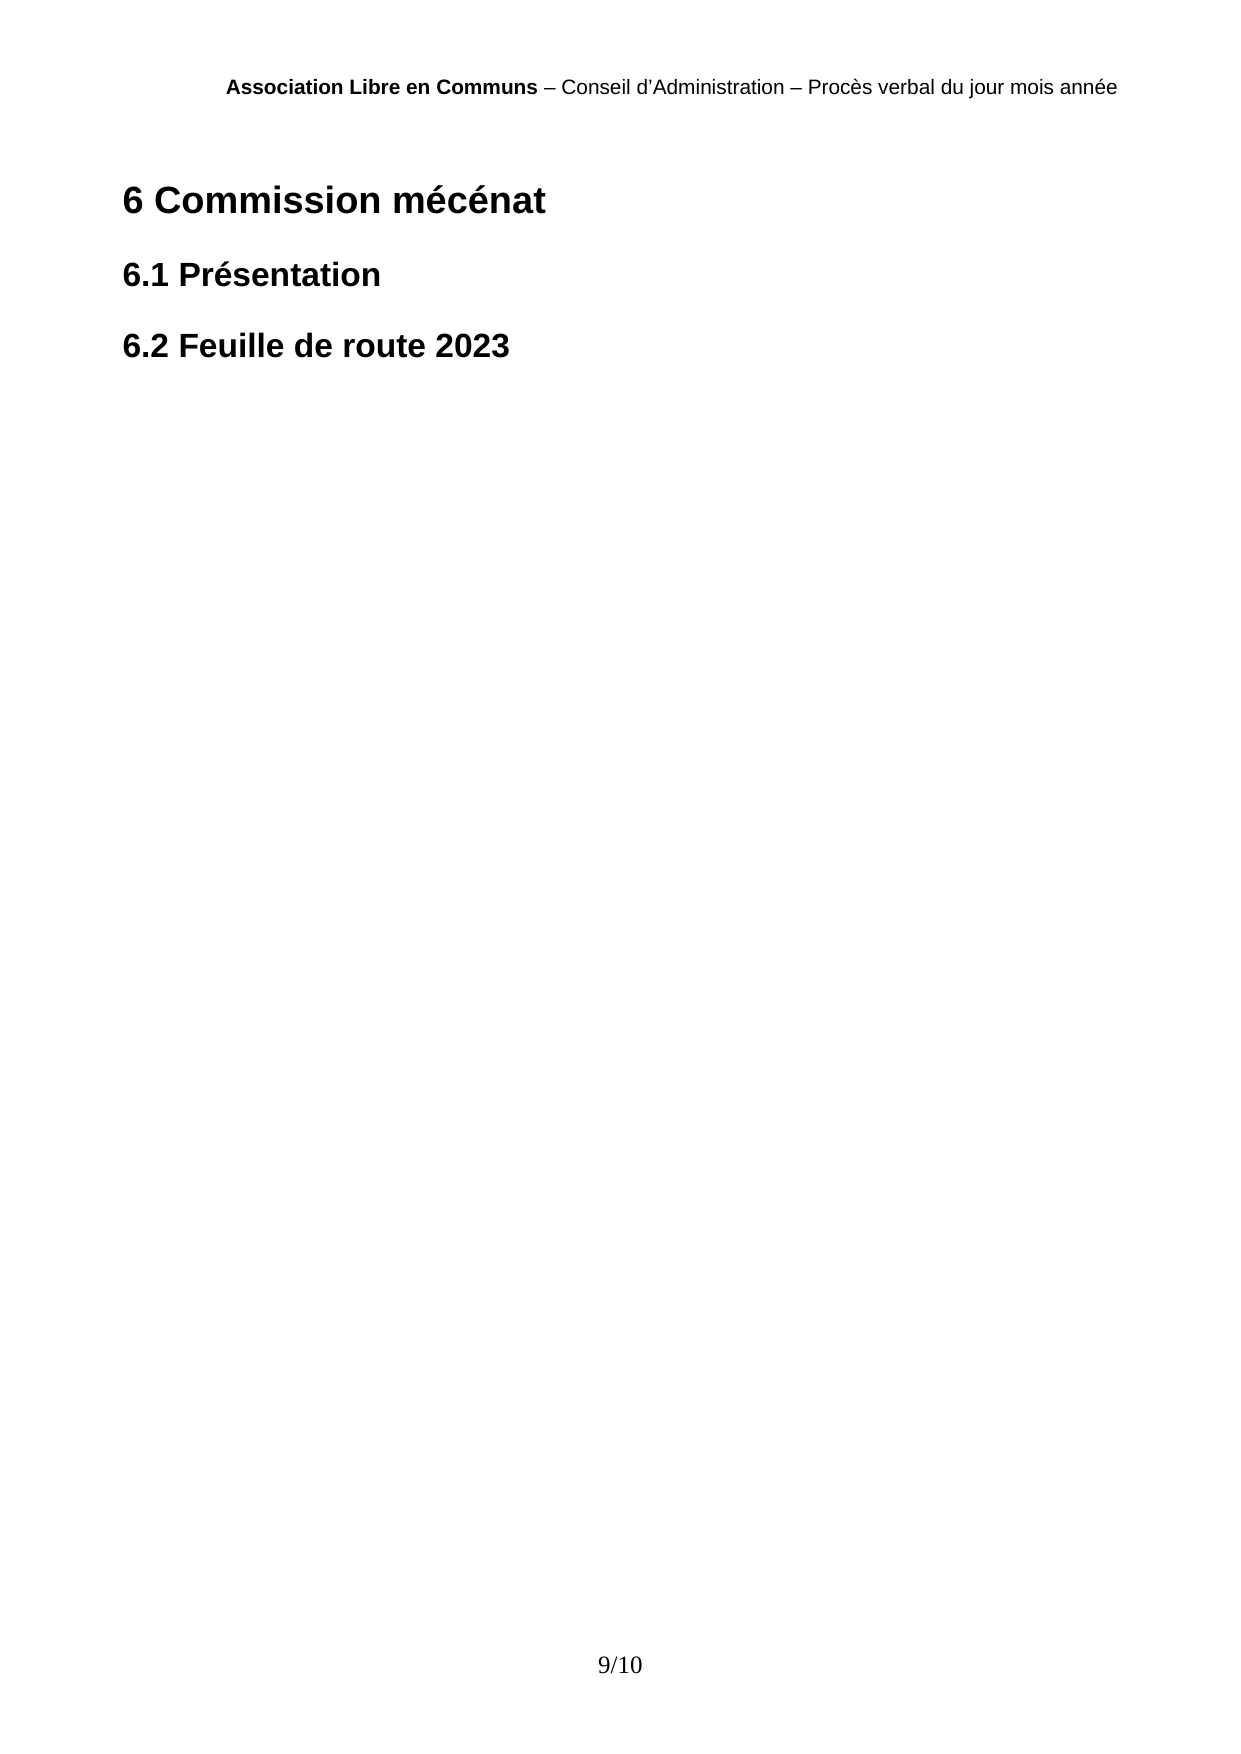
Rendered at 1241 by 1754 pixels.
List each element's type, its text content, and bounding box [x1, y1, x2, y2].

subtitle Commission mécénat [122, 177, 1118, 221]
subtitle Feuille de route 2023 [122, 326, 1118, 365]
subtitle Présentation [122, 254, 1118, 293]
